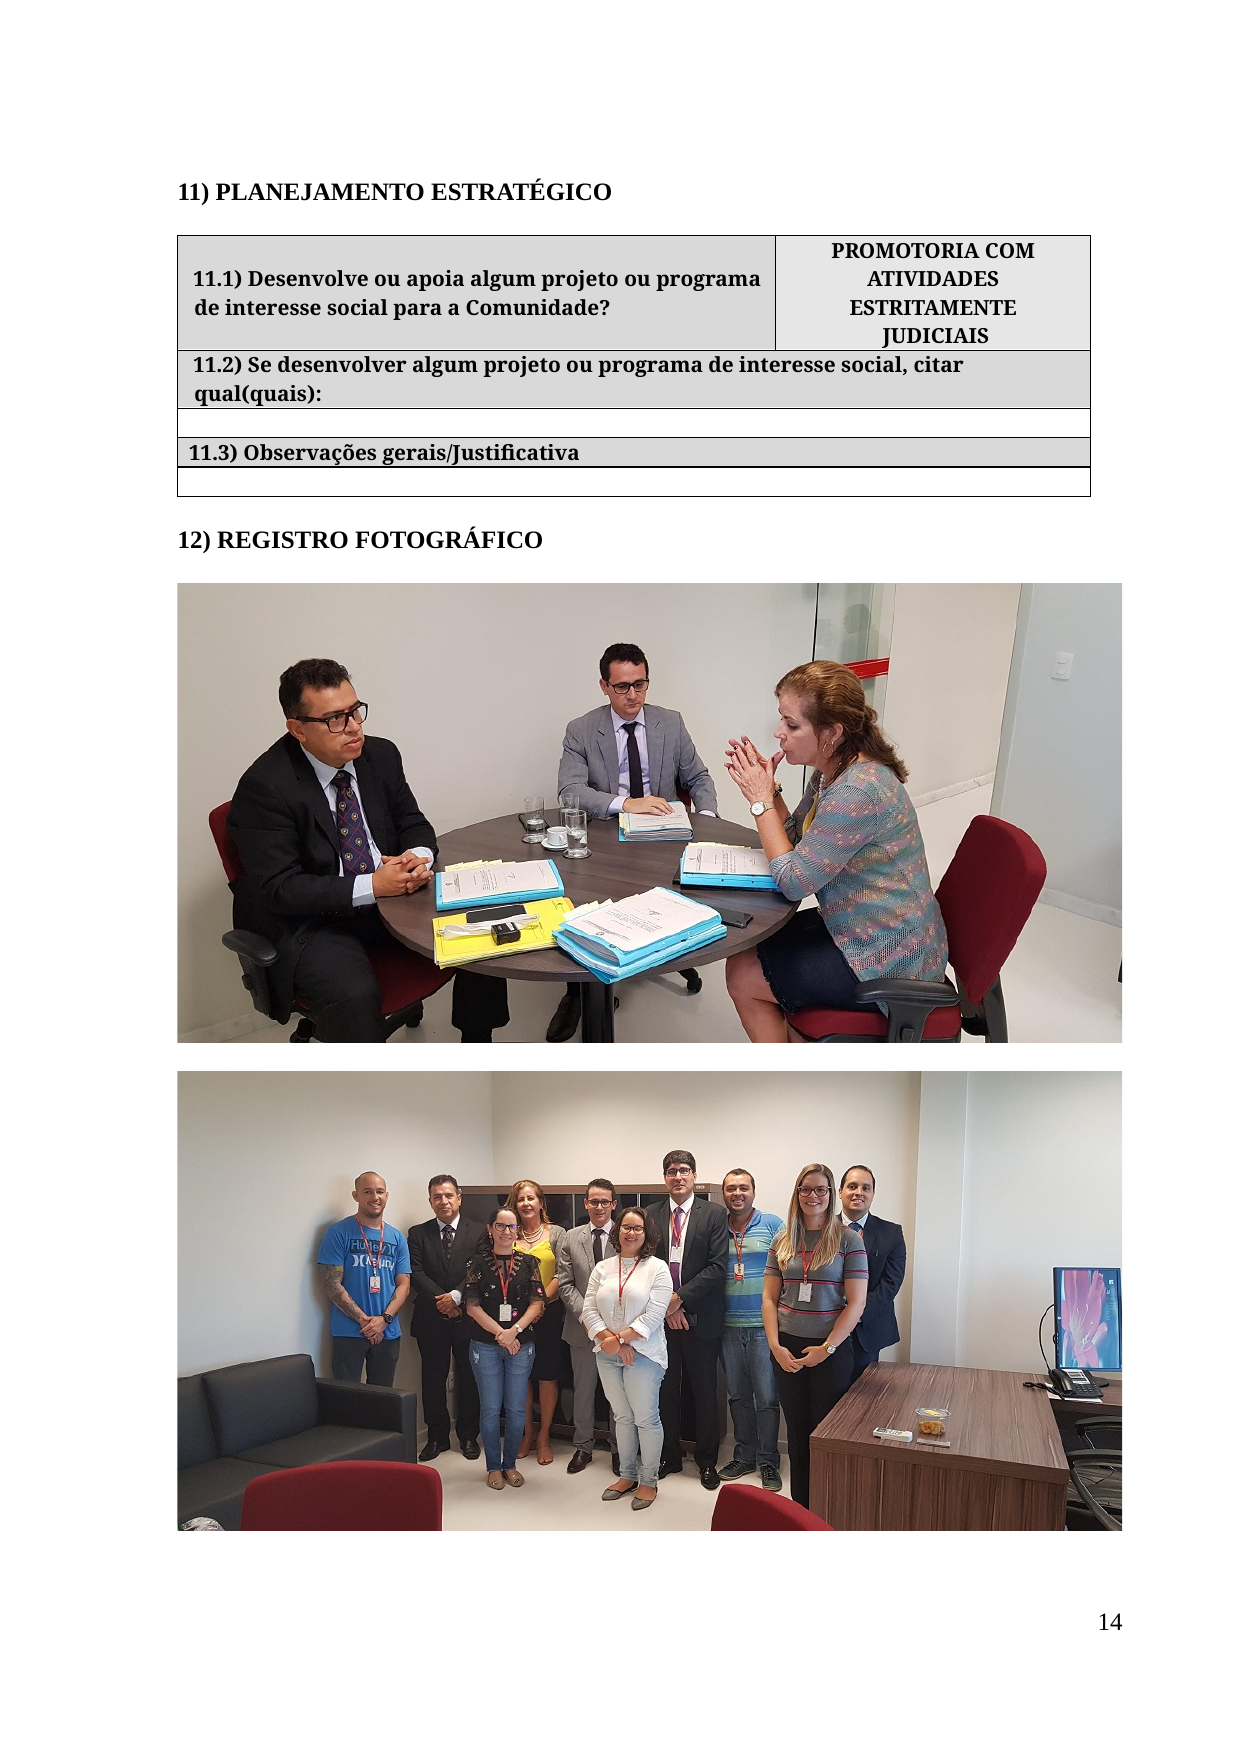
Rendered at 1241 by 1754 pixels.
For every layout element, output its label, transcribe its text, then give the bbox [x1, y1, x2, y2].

table_cell 11.2) Se desenvolver algum projeto ou programa de interesse social, citar qual(quais): [178, 351, 1090, 407]
text 11) PLANEJAMENTO ESTRATÉGICO [177, 177, 1122, 206]
picture [177, 1071, 1123, 1531]
table_cell [178, 409, 1090, 437]
text 12) REGISTRO FOTOGRÁFICO [177, 526, 1122, 554]
picture [177, 583, 1123, 1043]
table_header 11.1) Desenvolve ou apoia algum projeto ou programa de interesse social para a Comunidade? [178, 236, 775, 349]
table_cell 11.3) Observações gerais/Justificativa [178, 438, 1090, 466]
table_cell [178, 468, 1090, 496]
table_header PROMOTORIA COM ATIVIDADES ESTRITAMENTE JUDICIAIS [776, 236, 1090, 349]
